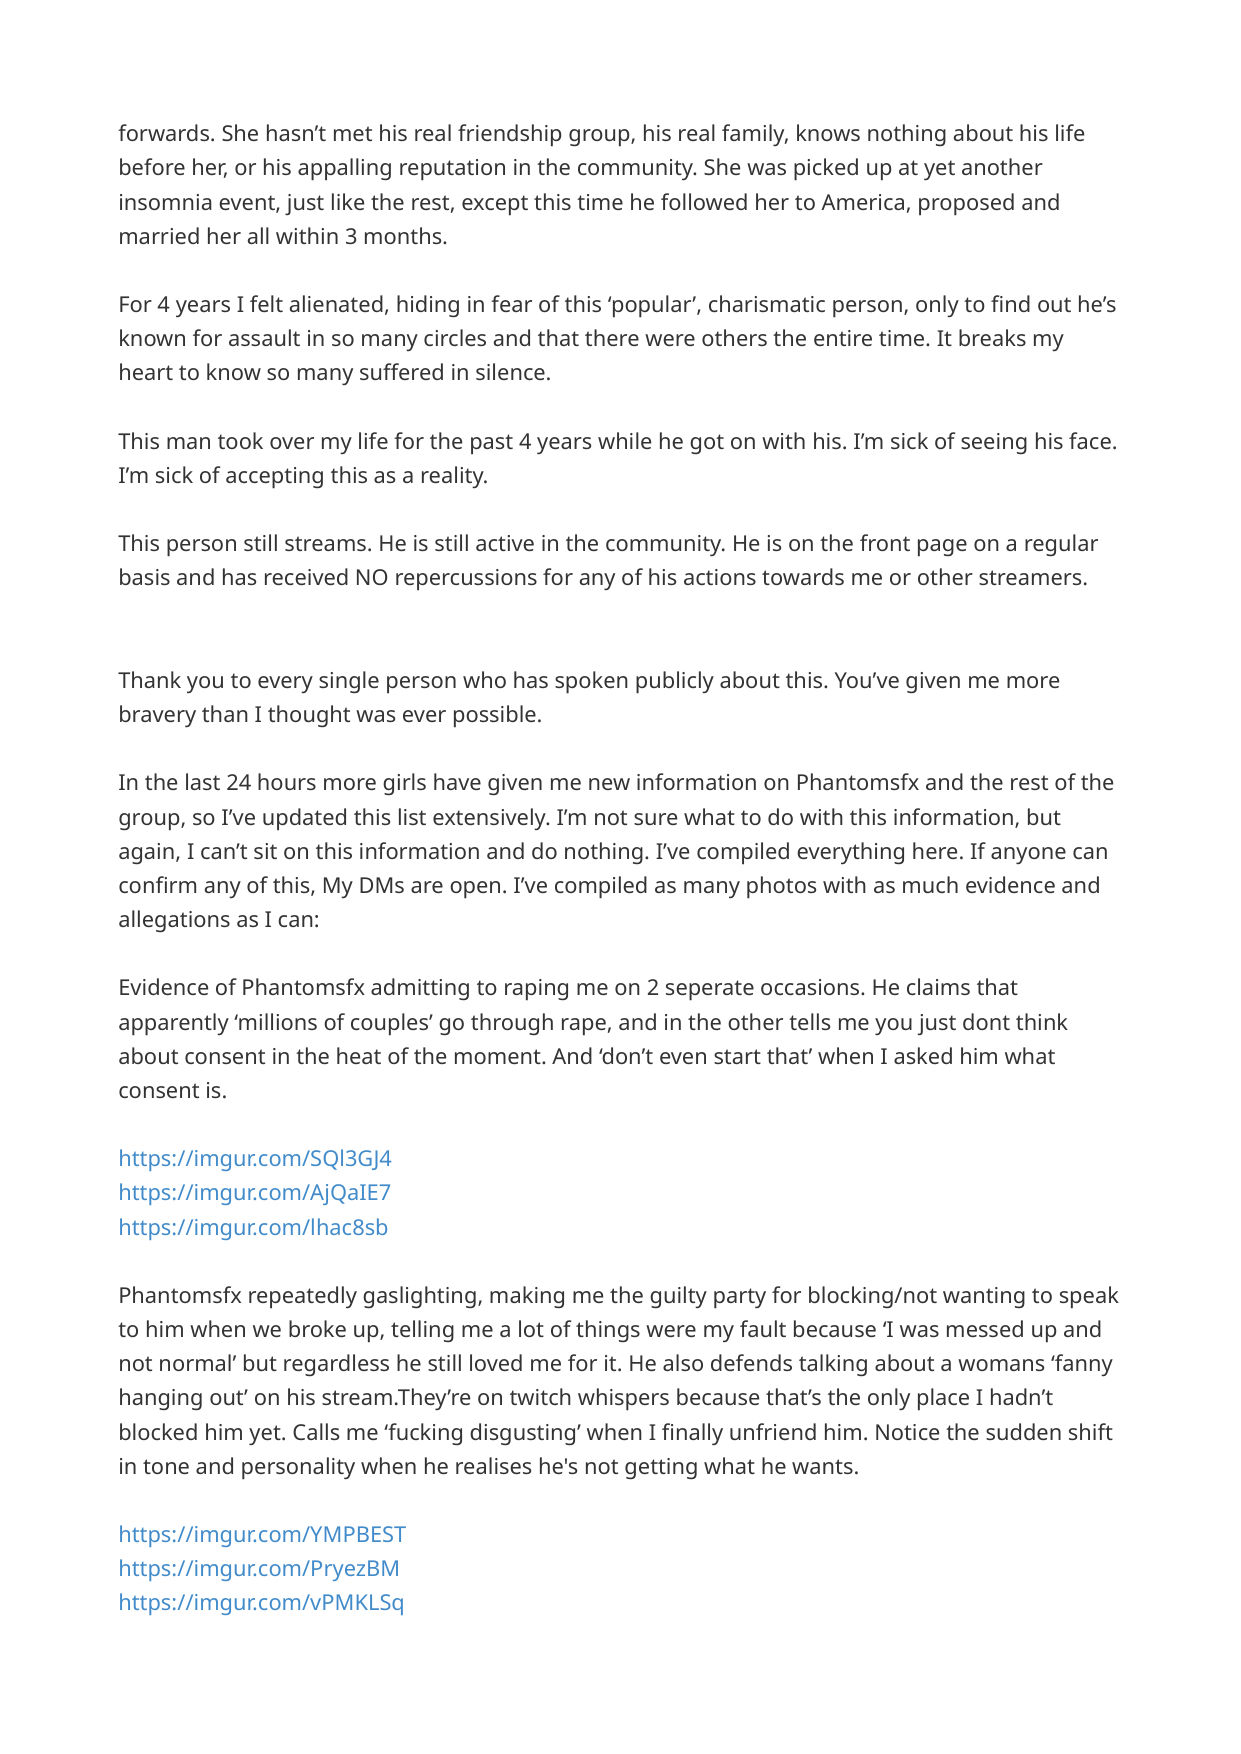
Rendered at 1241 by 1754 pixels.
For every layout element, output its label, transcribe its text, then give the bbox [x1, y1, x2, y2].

text forwards. She hasn’t met his real friendship group, his real family, knows nothing about his life before her, or his appalling reputation in the community. She was picked up at yet another insomnia event, just like the rest, except this time he followed her to America, proposed and married her all within 3 months. For 4 years I felt alienated, hiding in fear of this ‘popular’, charismatic person, only to find out he’s known for assault in so many circles and that there were others the entire time. It breaks my heart to know so many suffered in silence. This man took over my life for the past 4 years while he got on with his. I’m sick of seeing his face. I’m sick of accepting this as a reality. This person still streams. He is still active in the community. He is on the front page on a regular basis and has received NO repercussions for any of his actions towards me or other streamers. Thank you to every single person who has spoken publicly about this. You’ve given me more bravery than I thought was ever possible. In the last 24 hours more girls have given me new information on Phantomsfx and the rest of the group, so I’ve updated this list extensively. I’m not sure what to do with this information, but again, I can’t sit on this information and do nothing. I’ve compiled everything here. If anyone can confirm any of this, My DMs are open. I’ve compiled as many photos with as much evidence and allegations as I can: Evidence of Phantomsfx admitting to raping me on 2 seperate occasions. He claims that apparently ‘millions of couples’ go through rape, and in the other tells me you just dont think about consent in the heat of the moment. And ‘don’t even start that’ when I asked him what consent is. https://imgur.com/SQl3GJ4 https://imgur.com/AjQaIE7 https://imgur.com/lhac8sb Phantomsfx repeatedly gaslighting, making me the guilty party for blocking/not wanting to speak to him when we broke up, telling me a lot of things were my fault because ‘I was messed up and not normal’ but regardless he still loved me for it. He also defends talking about a womans ‘fanny hanging out’ on his stream.They’re on twitch whispers because that’s the only place I hadn’t blocked him yet. Calls me ‘fucking disgusting’ when I finally unfriend him. Notice the sudden shift in tone and personality when he realises he's not getting what he wants. https://imgur.com/YMPBEST https://imgur.com/PryezBM https://imgur.com/vPMKLSq [118, 118, 1122, 1617]
